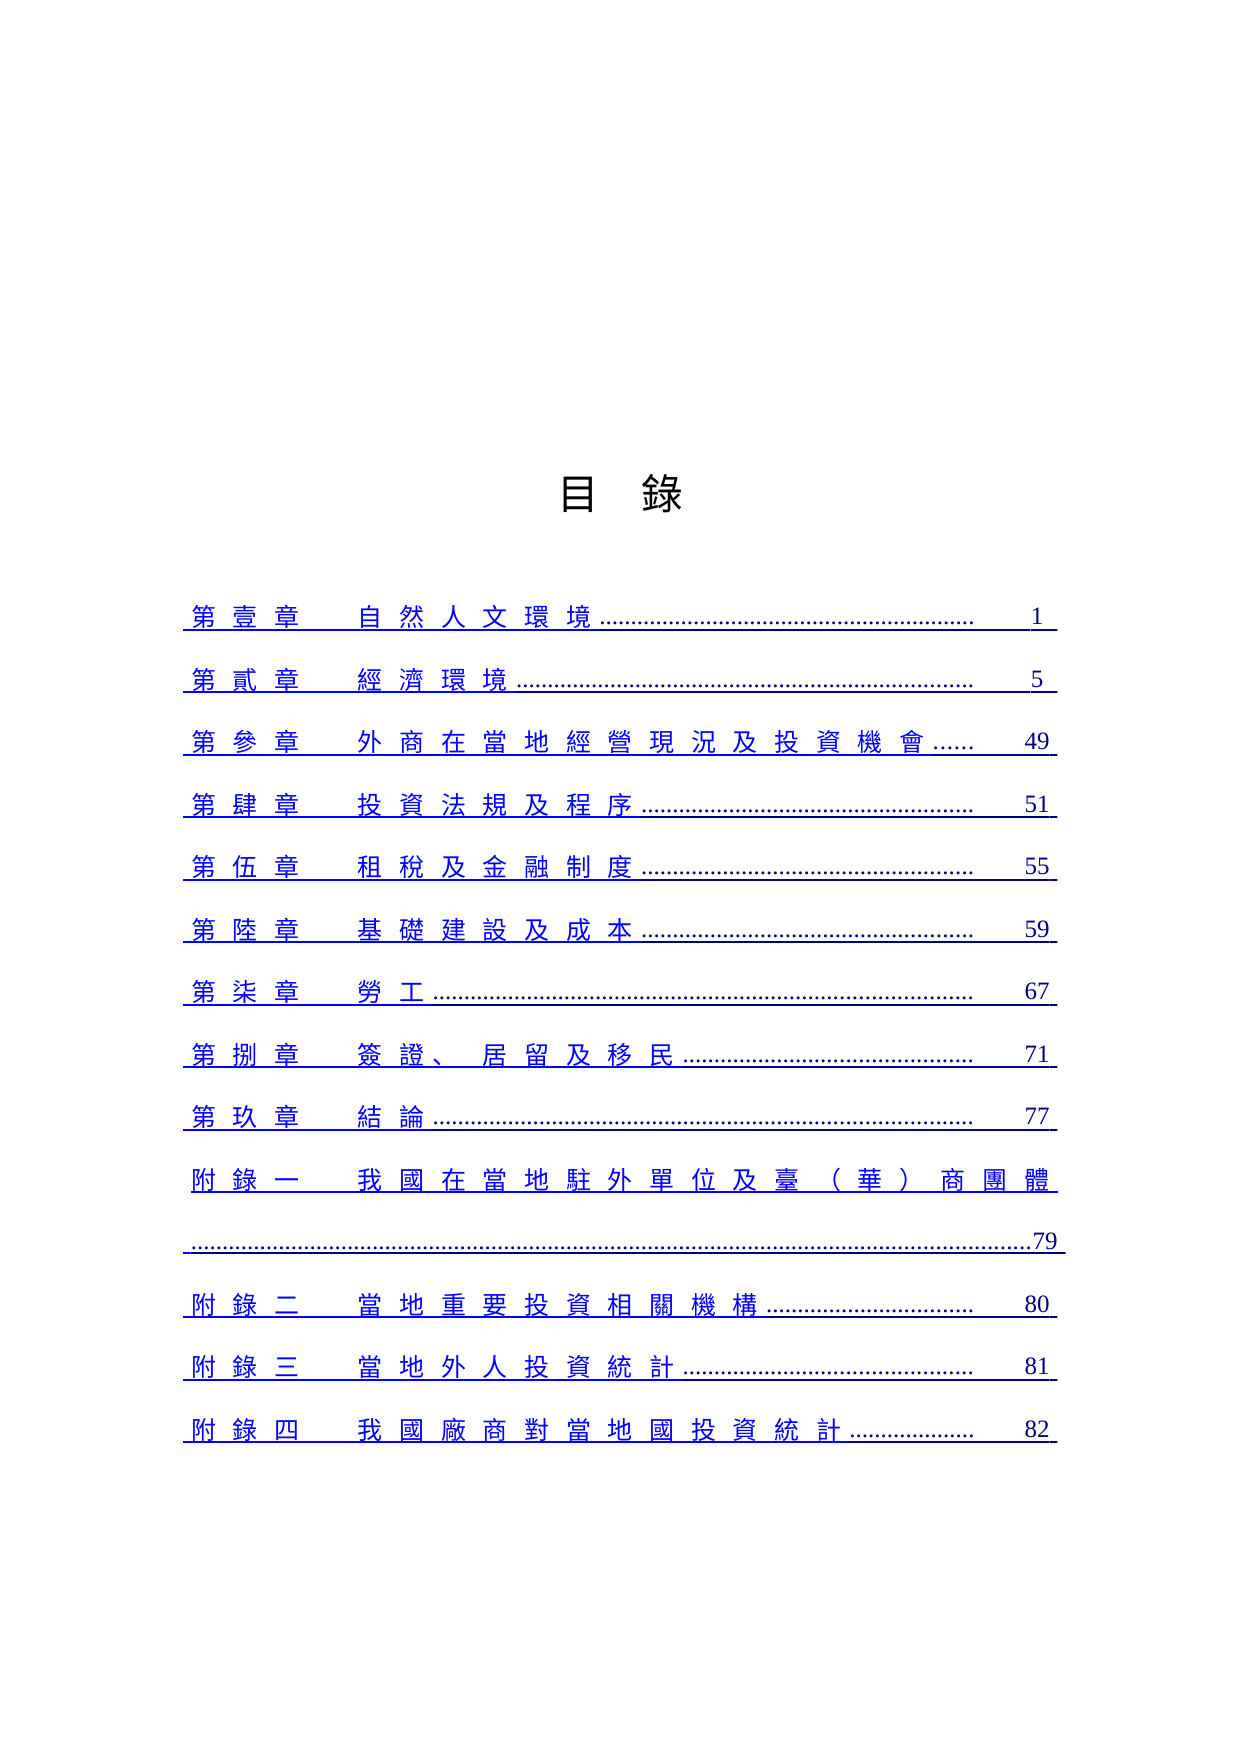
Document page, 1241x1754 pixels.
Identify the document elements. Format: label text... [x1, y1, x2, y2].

text 第伍章 租稅及金融制度 55 [183, 824, 1058, 879]
text [183, 1254, 1058, 1262]
text 第貳章 經濟環境 5 [183, 637, 1058, 691]
text [183, 1443, 1058, 1449]
text [183, 1318, 1058, 1324]
text 附錄二 當地重要投資相關機構 80 [183, 1262, 1058, 1316]
text [183, 1006, 1058, 1012]
text 第陸章 基礎建設及成本 59 [183, 887, 1058, 941]
text 第壹章 自然人文環境 1 [183, 574, 1058, 629]
text 附錄三 當地外人投資統計 81 [183, 1324, 1058, 1379]
text [183, 943, 1058, 949]
text [183, 1068, 1058, 1074]
text 第玖章 結論 77 [183, 1074, 1058, 1129]
text 目 錄 [183, 449, 1058, 512]
text [183, 1381, 1058, 1387]
text 附錄四 我國廠商對當地國投資統計 82 [183, 1387, 1058, 1441]
text 第參章 外商在當地經營現況及投資機會 49 [183, 699, 1058, 754]
text [183, 756, 1058, 762]
text 第捌章 簽證、居留及移民 71 [183, 1012, 1058, 1066]
text [183, 693, 1058, 699]
text 第肆章 投資法規及程序 51 [183, 762, 1058, 816]
text [183, 631, 1058, 637]
text 第柒章 勞工 67 [183, 949, 1058, 1004]
text 附錄一 我國在當地駐外單位及臺（華）商團體 79 [183, 1137, 1058, 1252]
text [183, 818, 1058, 824]
text [183, 881, 1058, 887]
text [183, 1131, 1058, 1137]
